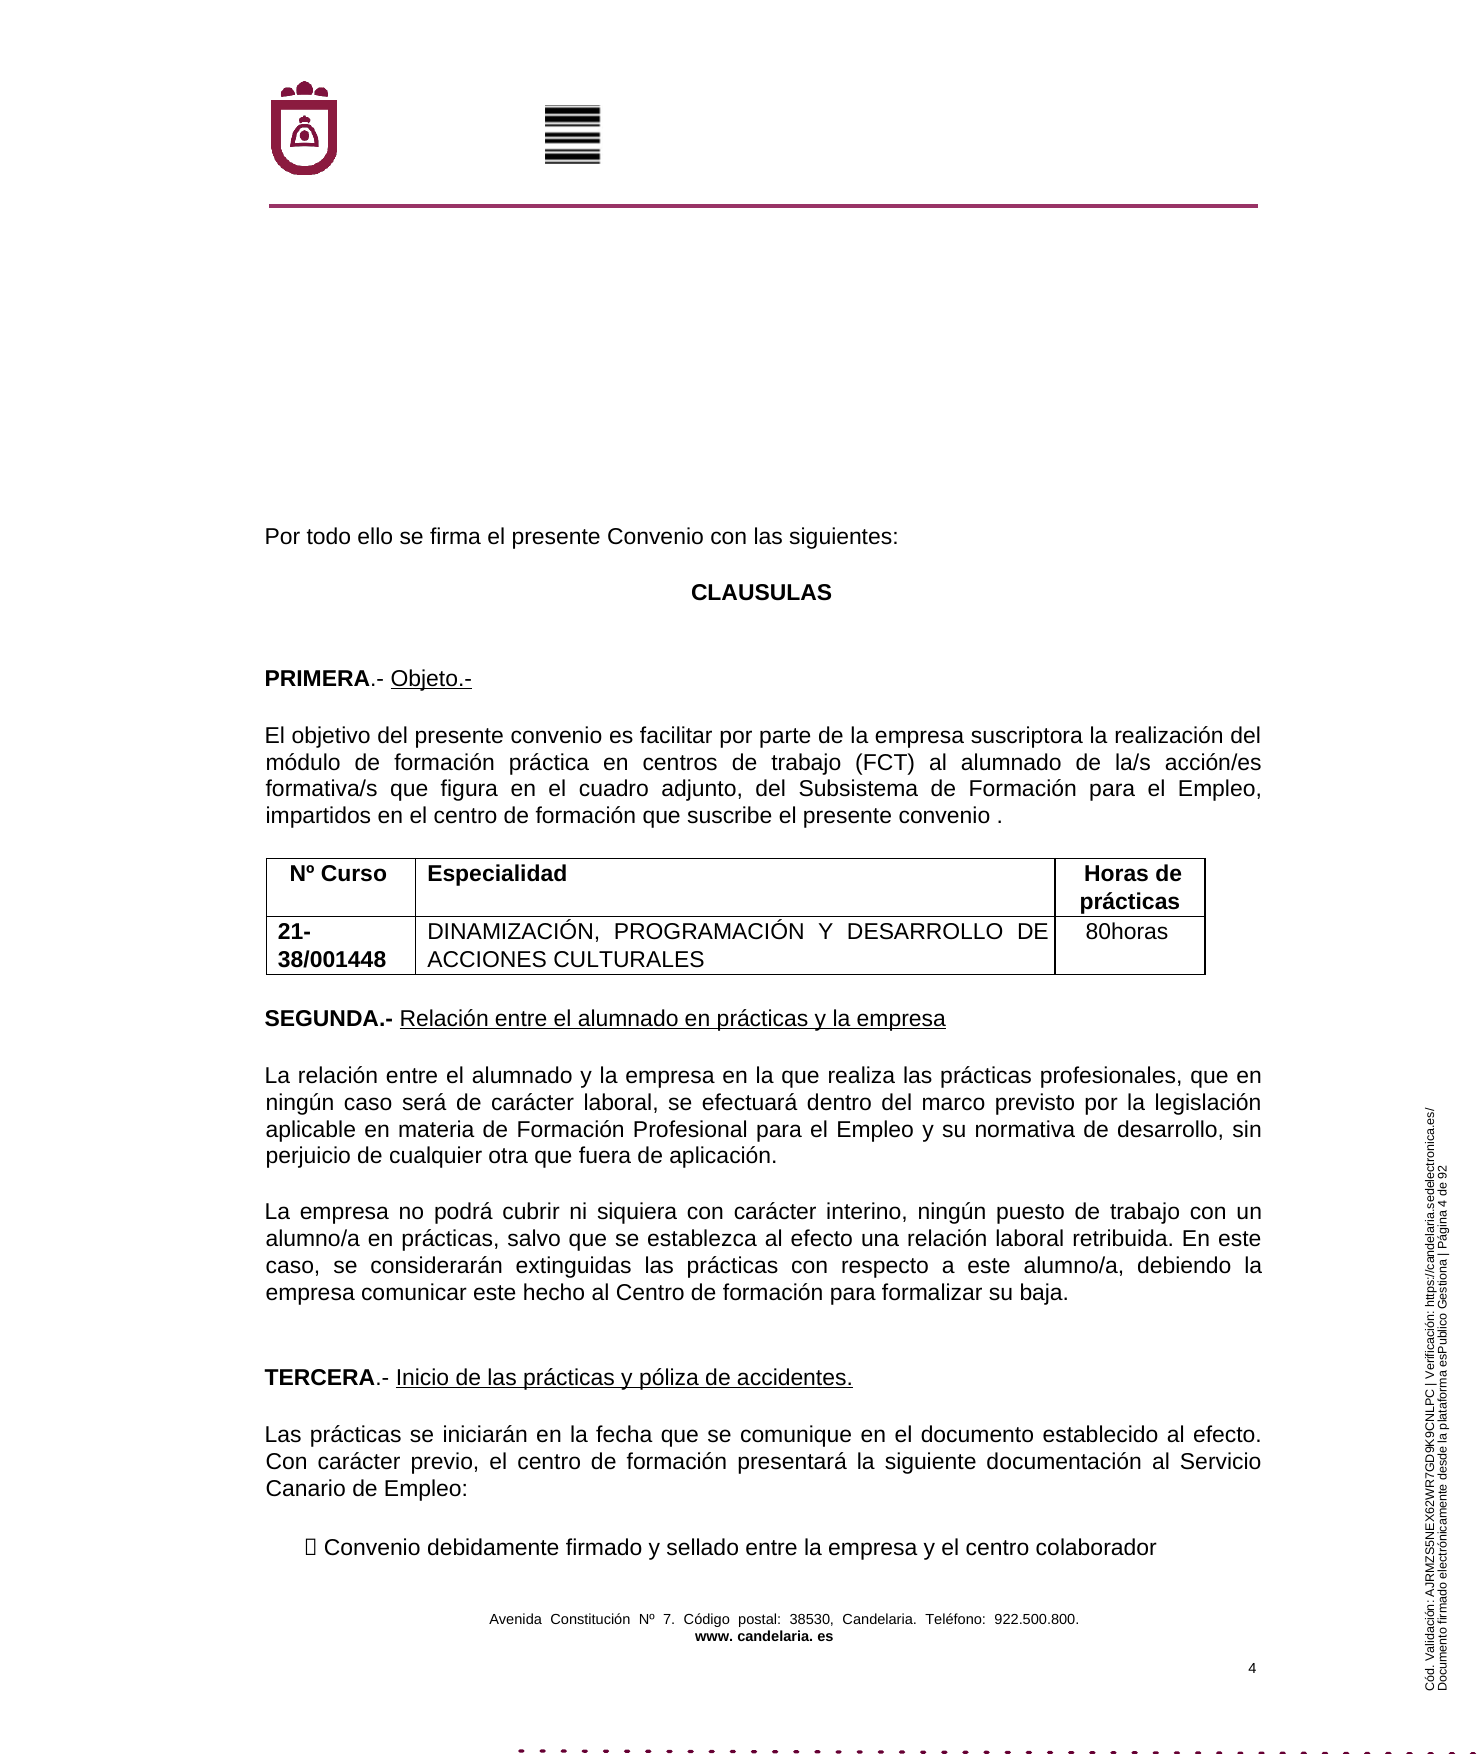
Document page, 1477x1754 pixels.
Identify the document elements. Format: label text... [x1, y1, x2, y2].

table_header Horas de prácticas [1056, 859, 1204, 916]
text PRIMERA.- Objeto.- [264, 663, 1268, 692]
table_cell 80horas [1056, 917, 1204, 974]
text La empresa no podrá cubrir ni siquiera con carácter interino, ningún puesto de trabajo con un alumno/a en prácticas, salvo que se establezca al efecto una relación laboral retribuida. En este caso, se considerarán extinguidas las prácticas con respecto a este alumno/a, debiendo la empresa comunicar este hecho al Centro de formación para formalizar su baja. [264, 1198, 1263, 1305]
text La relación entre el alumnado y la empresa en la que realiza las prácticas profesionales, que en ningún caso será de carácter laboral, se efectuará dentro del marco previsto por la legislación aplicable en materia de Formación Profesional para el Empleo y su normativa de desarrollo, sin perjuicio de cualquier otra que fuera de aplicación. [264, 1062, 1263, 1169]
text Por todo ello se firma el presente Convenio con las siguientes: [264, 523, 1263, 549]
text El objetivo del presente convenio es facilitar por parte de la empresa suscriptora la realización del módulo de formación práctica en centros de trabajo (FCT) al alumnado de la/s acción/es formativa/s que figura en el cuadro adjunto, del Subsistema de Formación para el Empleo, impartidos en el centro de formación que suscribe el presente convenio . [264, 722, 1263, 829]
text Las prácticas se iniciarán en la fecha que se comunique en el documento establecido al efecto. Con carácter previo, el centro de formación presentará la siguiente documentación al Servicio Canario de Empleo: [264, 1421, 1263, 1501]
subtitle CLAUSULAS [333, 578, 1196, 605]
table_cell 21- 38/001448 [267, 917, 415, 974]
text SEGUNDA.- Relación entre el alumnado en prácticas y la empresa [264, 1003, 1268, 1032]
text  Convenio debidamente firmado y sellado entre la empresa y el centro colaborador [303, 1530, 1263, 1562]
text TERCERA.- Inicio de las prácticas y póliza de accidentes. [264, 1362, 1268, 1391]
table_header Especialidad [416, 859, 1054, 916]
table_cell DINAMIZACIÓN, PROGRAMACIÓN Y DESARROLLO DE ACCIONES CULTURALES [416, 917, 1054, 974]
table_header Nº Curso [267, 859, 415, 916]
